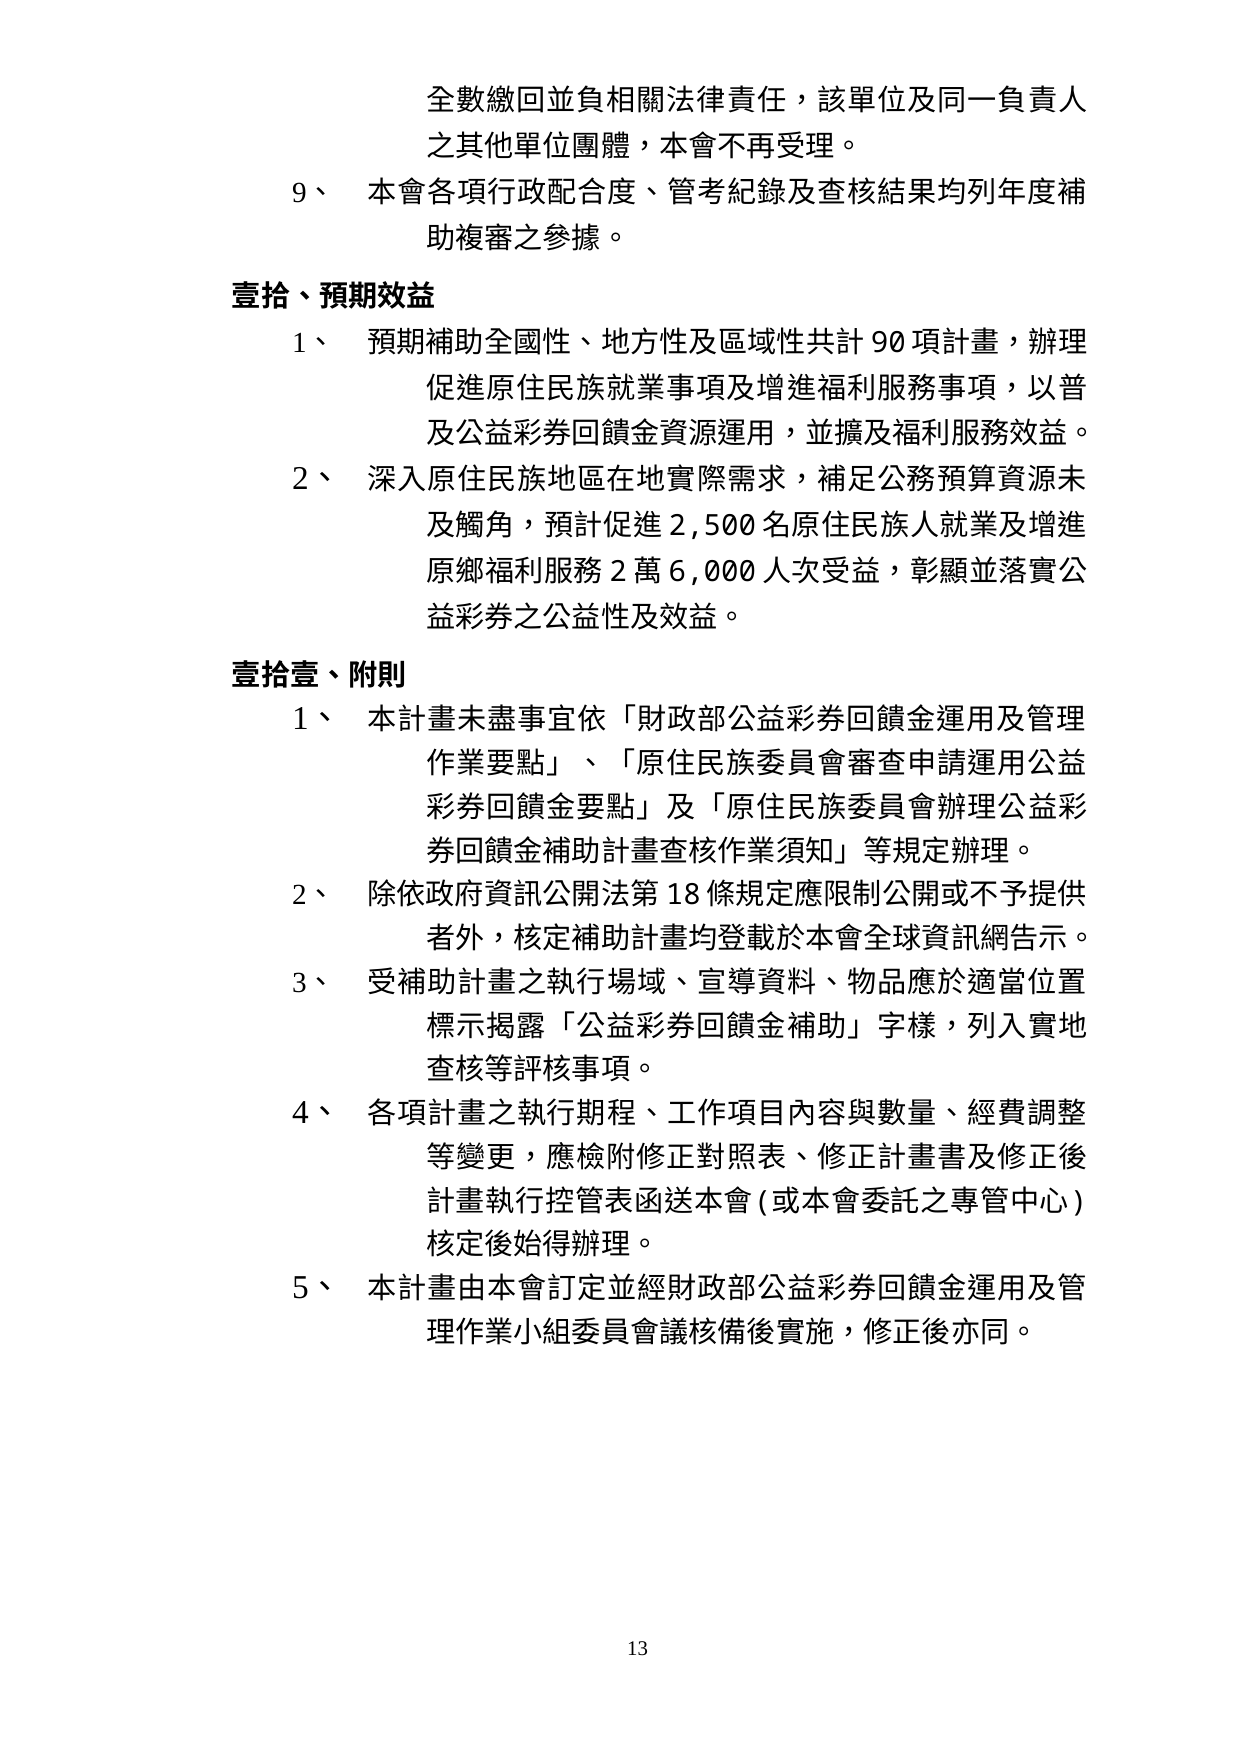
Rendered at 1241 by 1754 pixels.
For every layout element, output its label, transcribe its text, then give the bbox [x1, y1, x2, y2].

list 預期效益 [232, 270, 1087, 316]
list 各項計畫之執行期程、工作項目內容與數量、經費調整等變更，應檢附修正對照表、修正計畫書及修正後計畫執行控管表函送本會(或本會委託之專管中心)核定後始得辦理。 [292, 1088, 1087, 1263]
list 預期補助全國性、地方性及區域性共計90項計畫，辦理促進原住民族就業事項及增進福利服務事項，以普及公益彩券回饋金資源運用，並擴及福利服務效益。 [292, 316, 1087, 453]
list 本計畫由本會訂定並經財政部公益彩券回饋金運用及管理作業小組委員會議核備後實施，修正後亦同。 [292, 1263, 1087, 1351]
list 附則 [232, 649, 1087, 695]
list 受補助計畫之執行場域、宣導資料、物品應於適當位置標示揭露「公益彩券回饋金補助」字樣，列入實地查核等評核事項。 [292, 957, 1087, 1088]
list 全數繳回並負相關法律責任，該單位及同一負責人之其他單位團體，本會不再受理。 [292, 74, 1087, 166]
list 深入原住民族地區在地實際需求，補足公務預算資源未及觸角，預計促進2,500名原住民族人就業及增進原鄉福利服務2萬6,000人次受益，彰顯並落實公益彩券之公益性及效益。 [292, 453, 1087, 636]
list 除依政府資訊公開法第18條規定應限制公開或不予提供者外，核定補助計畫均登載於本會全球資訊網告示。 [292, 870, 1087, 957]
list 本計畫未盡事宜依「財政部公益彩券回饋金運用及管理作業要點」、「原住民族委員會審查申請運用公益彩券回饋金要點」及「原住民族委員會辦理公益彩券回饋金補助計畫查核作業須知」等規定辦理。 [292, 695, 1087, 870]
list 本會各項行政配合度、管考紀錄及查核結果均列年度補助複審之參據。 [292, 166, 1087, 257]
